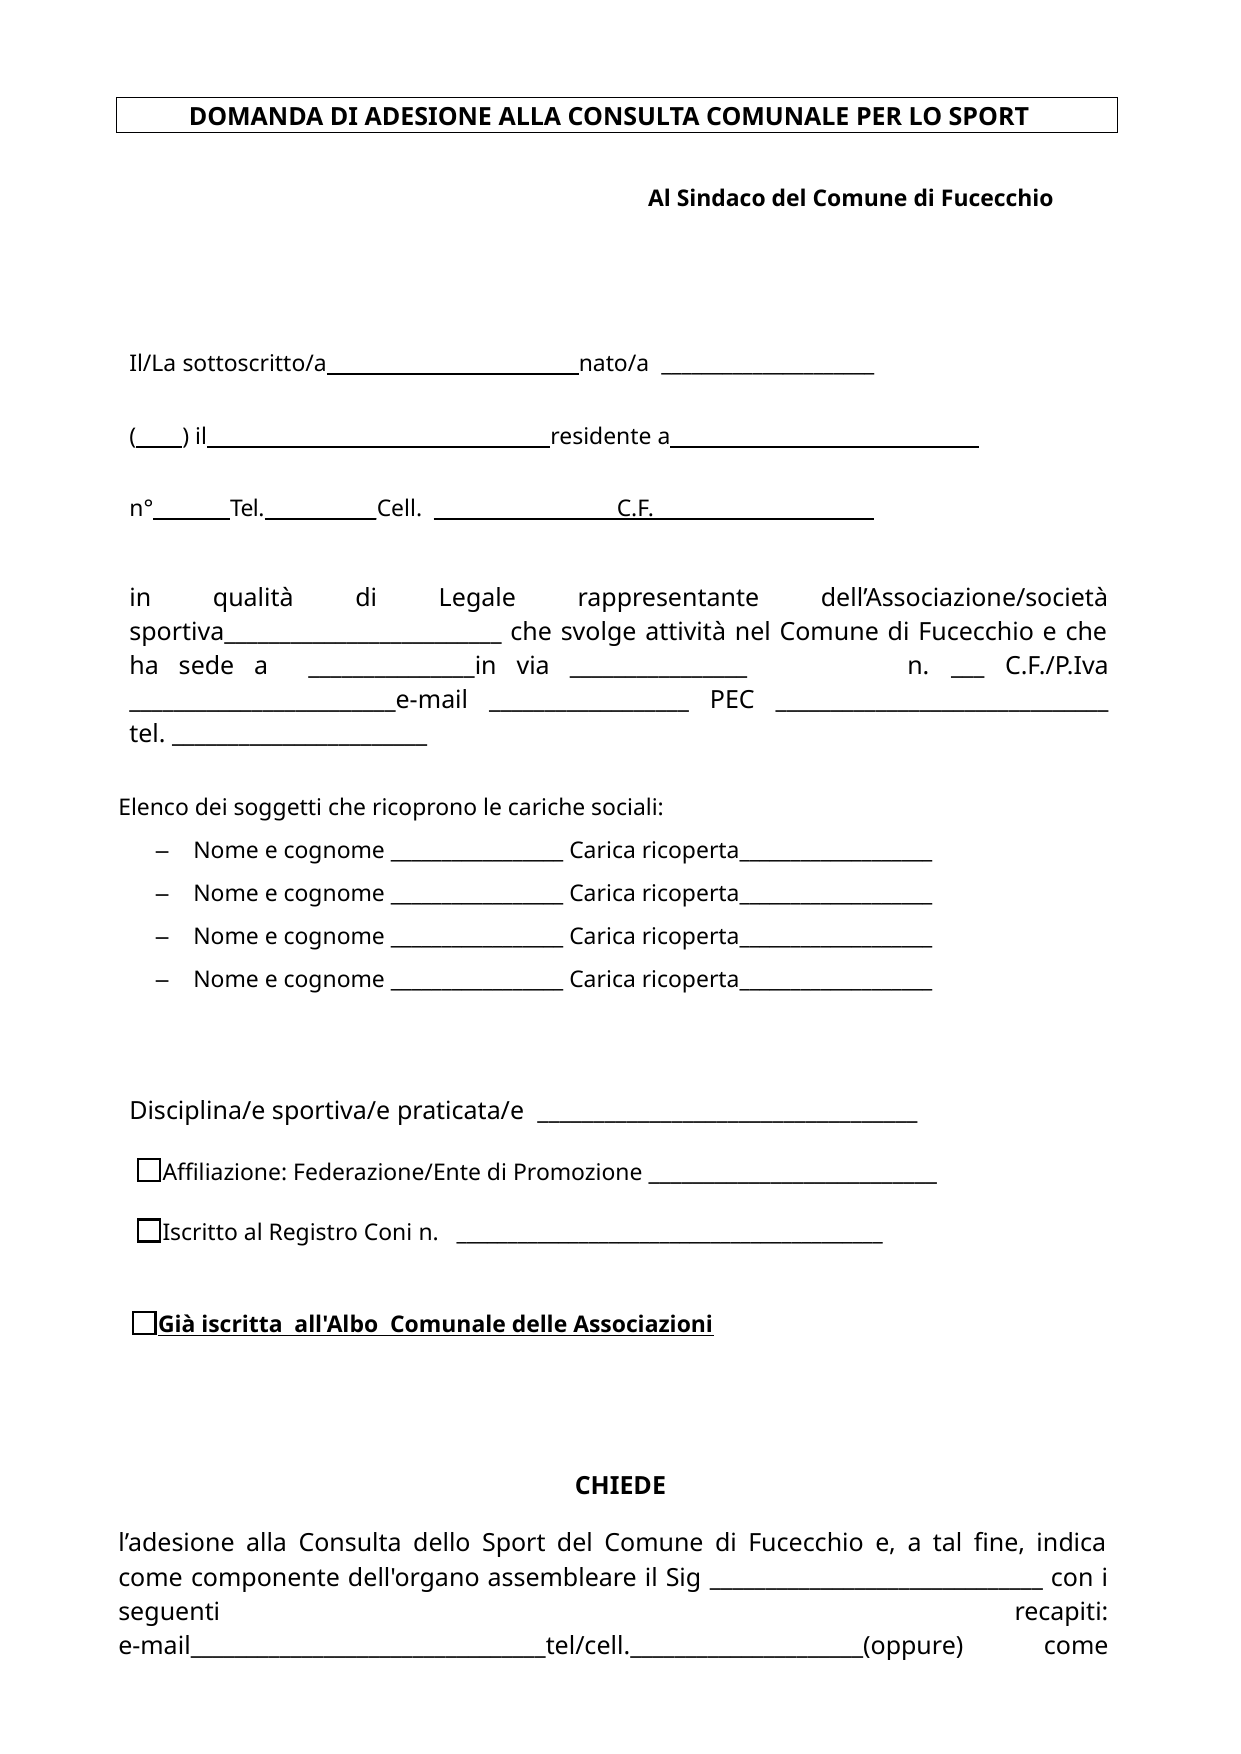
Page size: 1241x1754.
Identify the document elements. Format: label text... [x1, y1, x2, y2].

list Nome e cognome _________________ Carica ricoperta___________________ [156, 920, 1122, 951]
text Disciplina/e sportiva/e praticata/e __________________________________ [129, 1092, 1122, 1126]
text CHIEDE [118, 1467, 1122, 1501]
text l’adesione alla Consulta dello Sport del Comune di Fucecchio e, a tal fine, indica come componente dell'organo assembleare il Sig ______________________________ con i seguenti recapiti: e-mail________________________________tel/cell._____________________(oppure) come [118, 1525, 1108, 1661]
text Al Sindaco del Comune di Fucecchio [648, 181, 1122, 213]
text Iscritto al Registro Coni n. __________________________________________ [129, 1213, 1122, 1247]
text Il/La sottoscritto/a ______________________ _nato/a _____________________ [129, 346, 1122, 378]
text Già iscritta all'Albo Comunale delle Associazioni [118, 1306, 1122, 1340]
table_header DOMANDA DI ADESIONE ALLA CONSULTA COMUNALE PER LO SPORT [117, 98, 1117, 132]
list Nome e cognome _________________ Carica ricoperta___________________ [156, 834, 1122, 865]
text Affiliazione: Federazione/Ente di Promozione __________________________ [129, 1153, 1122, 1187]
text in qualità di Legale rappresentante dell’Associazione/società sportiva_________________________ che svolge attività nel Comune di Fucecchio e che ha sede a _______________in via ________________ n. ___ C.F./P.Iva ________________________e-mail __________________ PEC ______________________________ tel. _______________________ [129, 580, 1108, 750]
text ( ) il _________________residente a ________ _____________ [129, 419, 1122, 451]
text n° Tel. ___________Cell. __________________C.F. _____________________ [129, 492, 1122, 523]
text Elenco dei soggetti che ricoprono le cariche sociali: [118, 791, 1122, 822]
list Nome e cognome _________________ Carica ricoperta___________________ [156, 963, 1122, 994]
list Nome e cognome _________________ Carica ricoperta___________________ [156, 877, 1122, 908]
